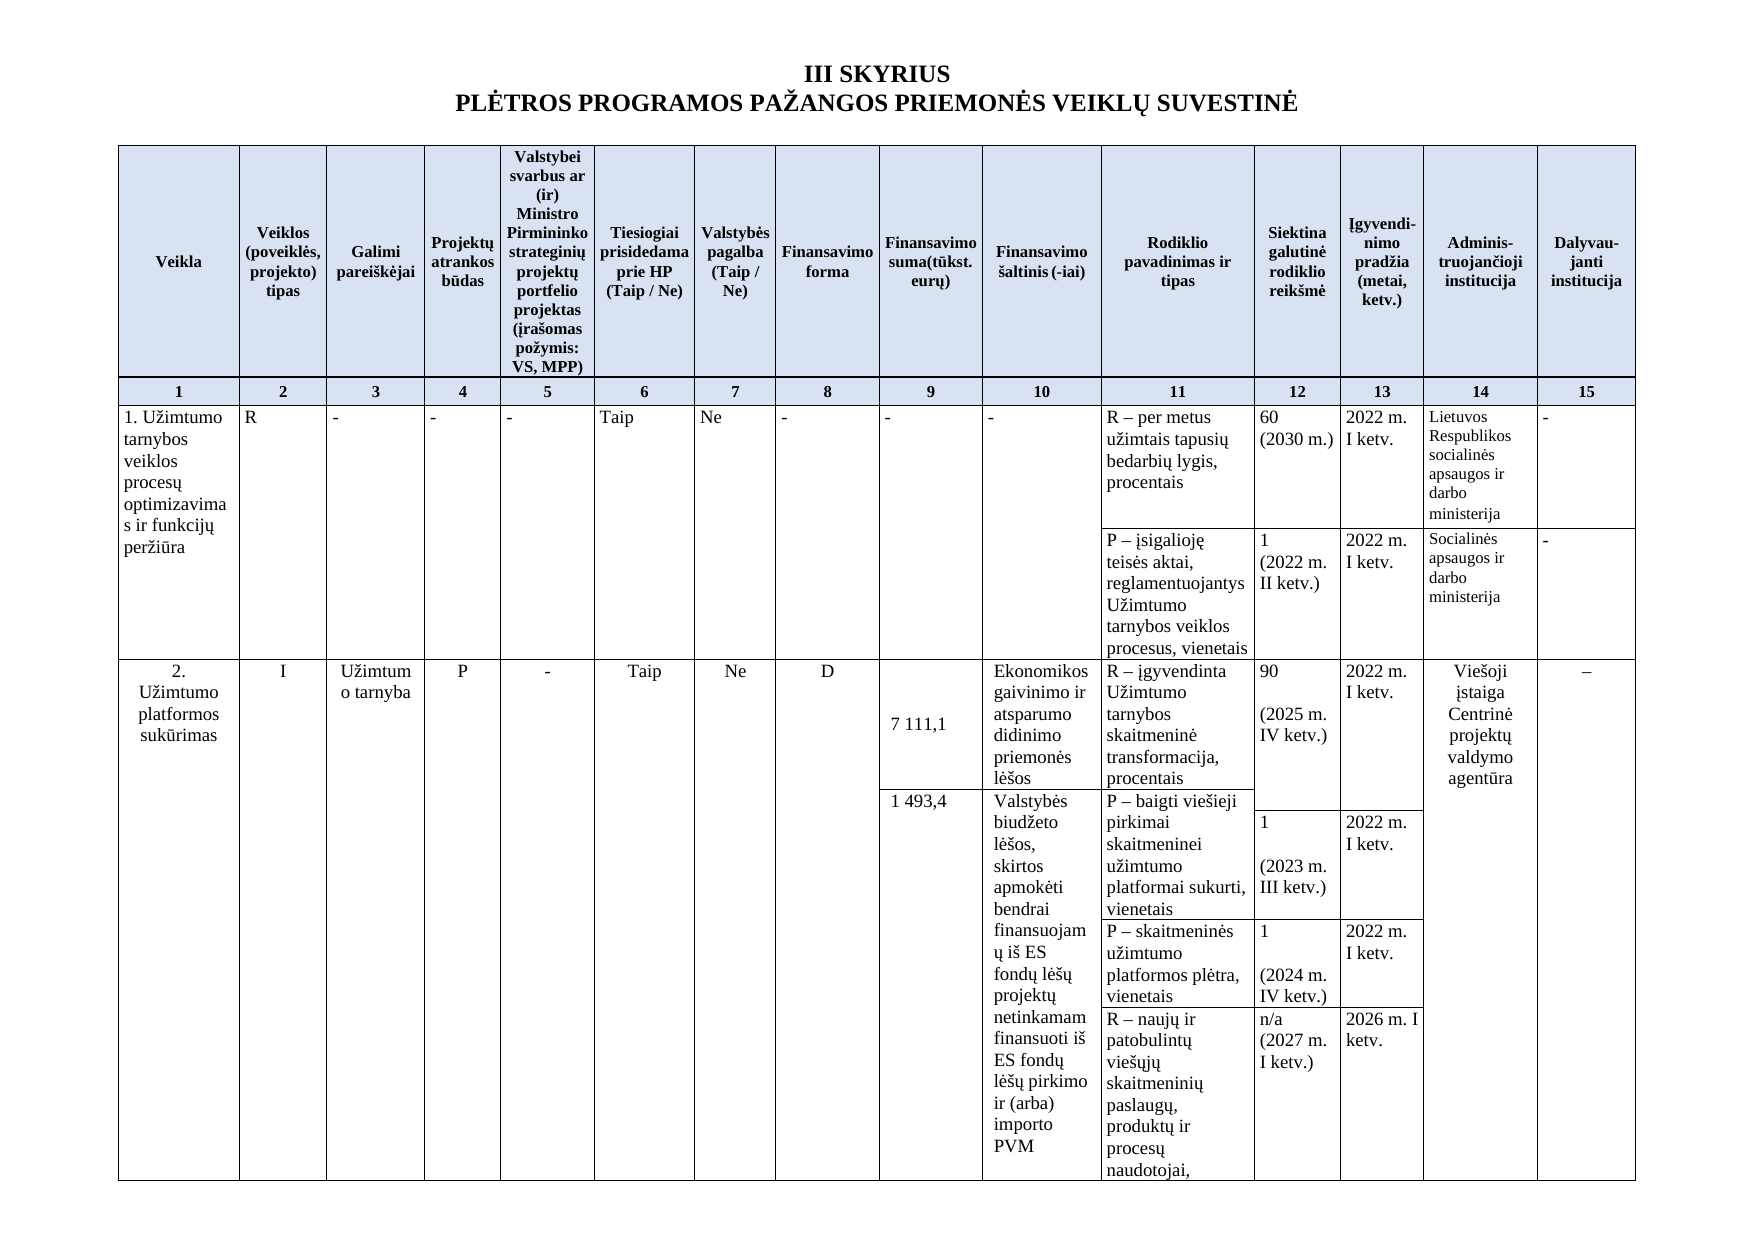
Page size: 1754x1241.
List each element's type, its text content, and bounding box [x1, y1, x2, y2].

table_cell 12 [1255, 378, 1340, 405]
table_cell Taip [595, 406, 694, 658]
table_cell Ekonomikos gaivinimo ir atsparumo didinimo priemonės lėšos [983, 660, 1101, 789]
text III SKYRIUS [118, 59, 1636, 88]
table_cell n/a (2027 m. I ketv.) [1255, 1008, 1340, 1180]
table_cell Valstybės biudžeto lėšos, skirtos apmokėti bendrai finansuojamų iš ES fondų lėšų projektų netinkamam finansuoti iš ES fondų lėšų pirkimo ir (arba) importo PVM [983, 790, 1101, 1180]
table_header Valstybės pagalba (Taip / Ne) [695, 146, 775, 376]
table_cell 2 [240, 378, 326, 405]
table_cell 1 (2024 m. IV ketv.) [1255, 920, 1340, 1007]
table_cell 2022 m. I ketv. [1341, 660, 1423, 810]
table_cell P – skaitmeninės užimtumo platformos plėtra, vienetais [1102, 920, 1254, 1007]
table_cell - [1538, 529, 1635, 658]
table_cell - [327, 406, 424, 658]
table_cell R – per metus užimtais tapusių bedarbių lygis, procentais [1102, 406, 1254, 528]
text PLĖTROS PROGRAMOS PAŽANGOS PRIEMONĖS VEIKLŲ SUVESTINĖ [118, 88, 1636, 117]
table_cell - [425, 406, 500, 658]
table_cell - [880, 406, 982, 658]
table_cell P – įsigalioję teisės aktai, reglamentuojantys Užimtumo tarnybos veiklos procesus, vienetais [1102, 529, 1254, 658]
table_cell – [1538, 660, 1635, 1180]
table_header Tiesiogiai prisidedama prie HP (Taip / Ne) [595, 146, 694, 376]
table_header Finansavimo forma [776, 146, 879, 376]
table_cell Socialinės apsaugos ir darbo ministerija [1424, 529, 1537, 658]
table_cell - [1538, 406, 1635, 528]
table_cell 3 [327, 378, 424, 405]
table_header Įgyvendi-nimo pradžia (metai, ketv.) [1341, 146, 1423, 376]
table_cell Ne [695, 660, 775, 1180]
table_cell - [501, 406, 594, 658]
table_header Finansavimo suma(tūkst. eurų) [880, 146, 982, 376]
table_header Galimi pareiškėjai [327, 146, 424, 376]
table_cell 9 [880, 378, 982, 405]
table_header Veikla [119, 146, 239, 376]
table_cell 60 (2030 m.) [1255, 406, 1340, 528]
table_cell R – įgyvendinta Užimtumo tarnybos skaitmeninė transformacija, procentais [1102, 660, 1254, 789]
table_cell - [983, 406, 1101, 658]
table_cell P – baigti viešieji pirkimai skaitmeninei užimtumo platformai sukurti, vienetais [1102, 790, 1254, 919]
table_cell 2022 m. I ketv. [1341, 811, 1423, 919]
table_cell 11 [1102, 378, 1254, 405]
table_cell Ne [695, 406, 775, 658]
table_cell 5 [501, 378, 594, 405]
table_cell 10 [983, 378, 1101, 405]
table_cell 2022 m. I ketv. [1341, 406, 1423, 528]
table_cell 1 (2022 m. II ketv.) [1255, 529, 1340, 658]
table_cell Užimtumo tarnyba [327, 660, 424, 1180]
table_cell 7 111,1 [880, 660, 982, 789]
table_cell 8 [776, 378, 879, 405]
table_cell 2026 m. I ketv. [1341, 1008, 1423, 1180]
table_cell 2022 m. I ketv. [1341, 529, 1423, 658]
table_cell 6 [595, 378, 694, 405]
table_header Dalyvau-janti institucija [1538, 146, 1635, 376]
table_cell 14 [1424, 378, 1537, 405]
table_cell R – naujų ir patobulintų viešųjų skaitmeninių paslaugų, produktų ir procesų naudotojai, [1102, 1008, 1254, 1180]
table_cell 13 [1341, 378, 1423, 405]
table_cell - [776, 406, 879, 658]
table_cell D [776, 660, 879, 1180]
table_cell Lietuvos Respublikos socialinės apsaugos ir darbo ministerija [1424, 406, 1537, 528]
table_header Projektų atrankos būdas [425, 146, 500, 376]
table_header Veiklos (poveiklės, projekto) tipas [240, 146, 326, 376]
table_header Valstybei svarbus ar (ir) Ministro Pirmininko strateginių projektų portfelio projektas (įrašomas požymis: VS, MPP) [501, 146, 594, 376]
table_cell Taip [595, 660, 694, 1180]
table_header Rodiklio pavadinimas ir tipas [1102, 146, 1254, 376]
table_cell 4 [425, 378, 500, 405]
table_cell Viešoji įstaiga Centrinė projektų valdymo agentūra [1424, 660, 1537, 1180]
table_cell R [240, 406, 326, 658]
table_header Finansavimo šaltinis (-iai) [983, 146, 1101, 376]
table_cell - [501, 660, 594, 1180]
table_cell 1 493,4 [880, 790, 982, 1180]
table_header Siektina galutinė rodiklio reikšmė [1255, 146, 1340, 376]
table_cell 1 (2023 m. III ketv.) [1255, 811, 1340, 919]
table_cell I [240, 660, 326, 1180]
table_cell 1 [119, 378, 239, 405]
table_cell 1. Užimtumo tarnybos veiklos procesų optimizavimas ir funkcijų peržiūra [119, 406, 239, 658]
table_cell 2022 m. I ketv. [1341, 920, 1423, 1007]
table_cell 7 [695, 378, 775, 405]
table_cell 90 (2025 m. IV ketv.) [1255, 660, 1340, 810]
table_cell 2. Užimtumo platformos sukūrimas [119, 660, 239, 1180]
table_header Adminis-truojančioji institucija [1424, 146, 1537, 376]
table_cell 15 [1538, 378, 1635, 405]
table_cell P [425, 660, 500, 1180]
